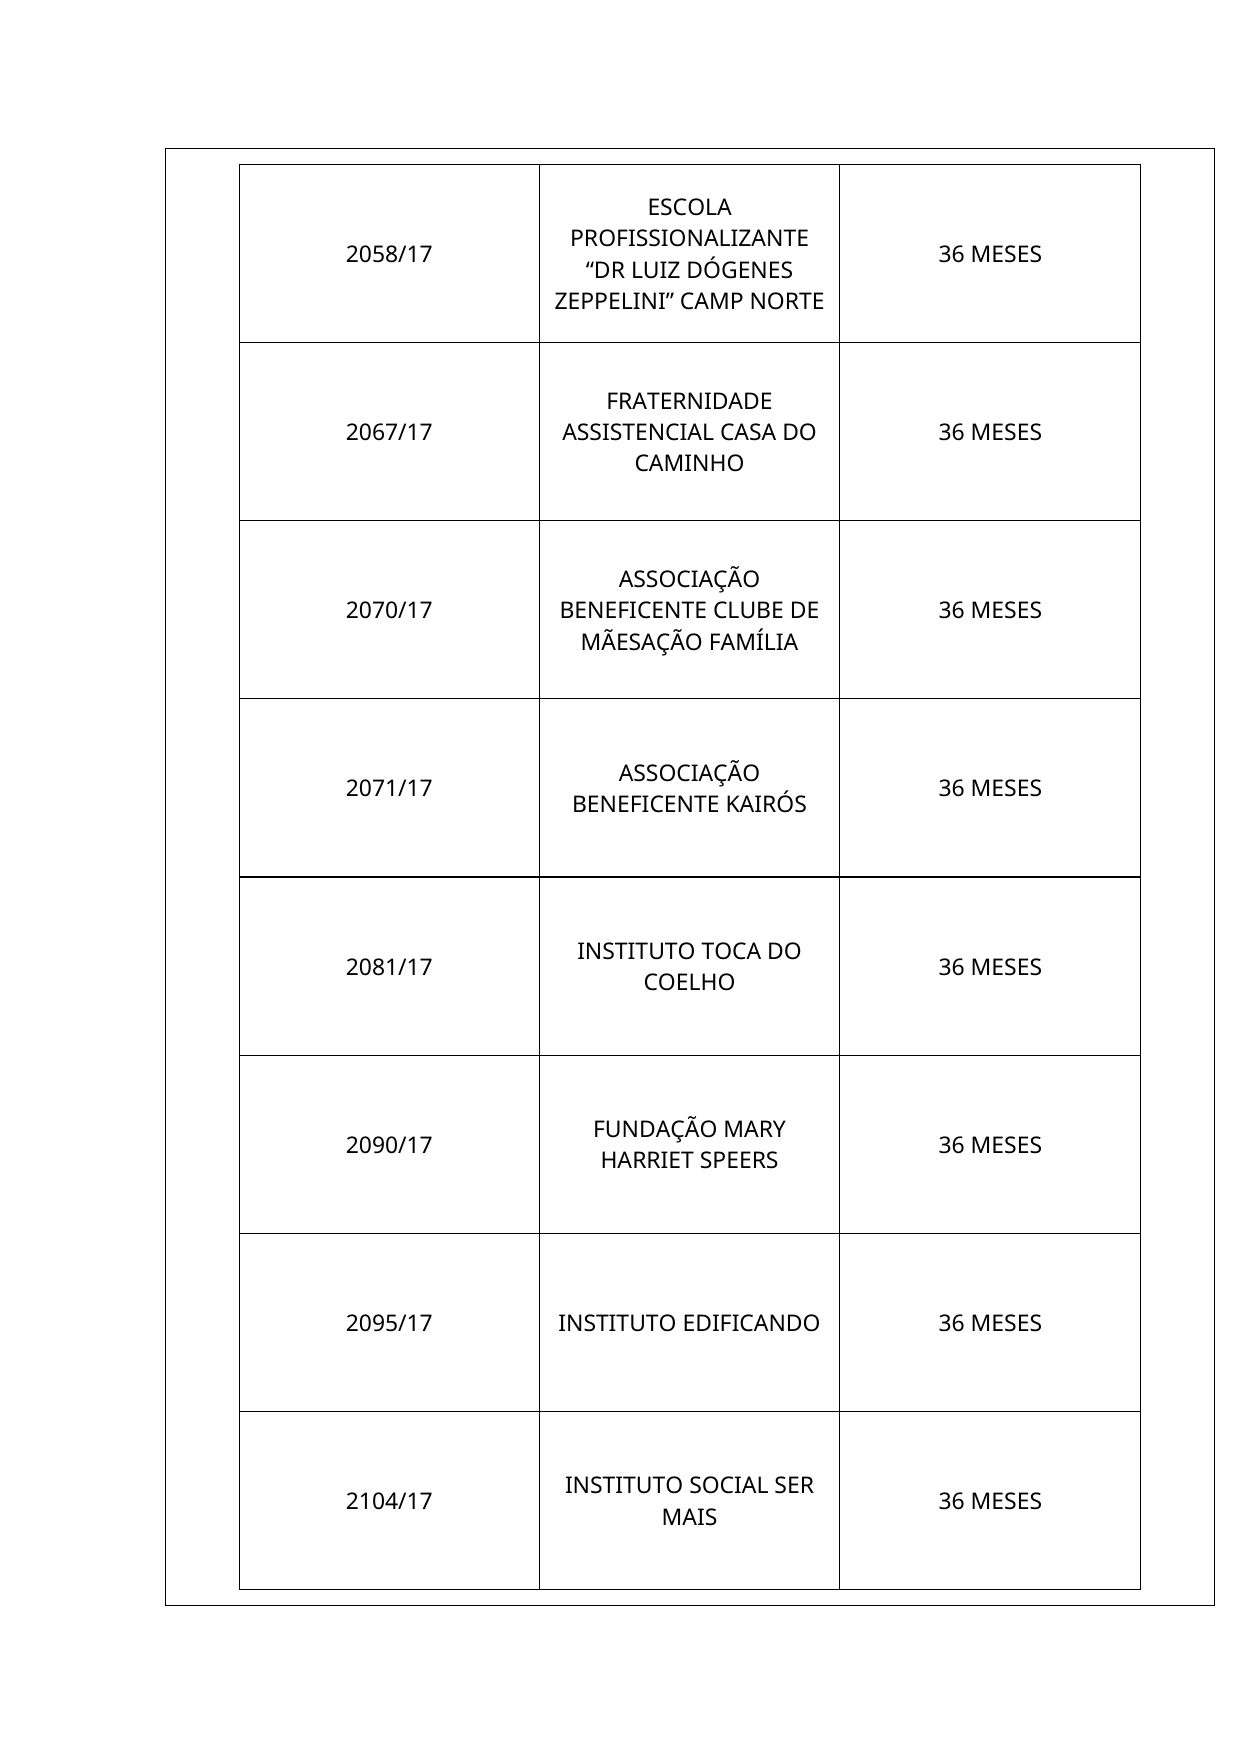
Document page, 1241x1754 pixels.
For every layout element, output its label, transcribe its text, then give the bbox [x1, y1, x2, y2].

table_cell 36 MESES [840, 1412, 1140, 1589]
table_cell 36 MESES [840, 343, 1140, 520]
table_cell ASSOCIAÇÃO BENEFICENTE KAIRÓS [540, 699, 839, 876]
table_cell ESCOLA PROFISSIONALIZANTE “DR LUIZ DÓGENES ZEPPELINI” CAMP NORTE [540, 165, 839, 342]
table_cell FUNDAÇÃO MARY HARRIET SPEERS [540, 1056, 839, 1233]
table_cell 2090/17 [240, 1056, 539, 1233]
table_cell 2070/17 [240, 521, 539, 698]
table_cell 2104/17 [240, 1412, 539, 1589]
table_cell 2071/17 [240, 699, 539, 876]
table_cell 36 MESES [840, 699, 1140, 876]
table_cell INSTITUTO EDIFICANDO [540, 1234, 839, 1411]
table_cell 36 MESES [840, 1234, 1140, 1411]
table_cell 2095/17 [240, 1234, 539, 1411]
table_cell INSTITUTO TOCA DO COELHO [540, 878, 839, 1054]
table_cell 36 MESES [840, 165, 1140, 342]
table_cell FRATERNIDADE ASSISTENCIAL CASA DO CAMINHO [540, 343, 839, 520]
table_cell ASSOCIAÇÃO BENEFICENTE CLUBE DE MÃESAÇÃO FAMÍLIA [540, 521, 839, 698]
table_cell 36 MESES [840, 878, 1140, 1054]
table_cell 2058/17 [240, 165, 539, 342]
table_cell 2081/17 [240, 878, 539, 1054]
table_cell 36 MESES [840, 521, 1140, 698]
table_cell 36 MESES [840, 1056, 1140, 1233]
table_cell INSTITUTO SOCIAL SER MAIS [540, 1412, 839, 1589]
table_cell [166, 149, 1214, 1605]
table_cell 2067/17 [240, 343, 539, 520]
